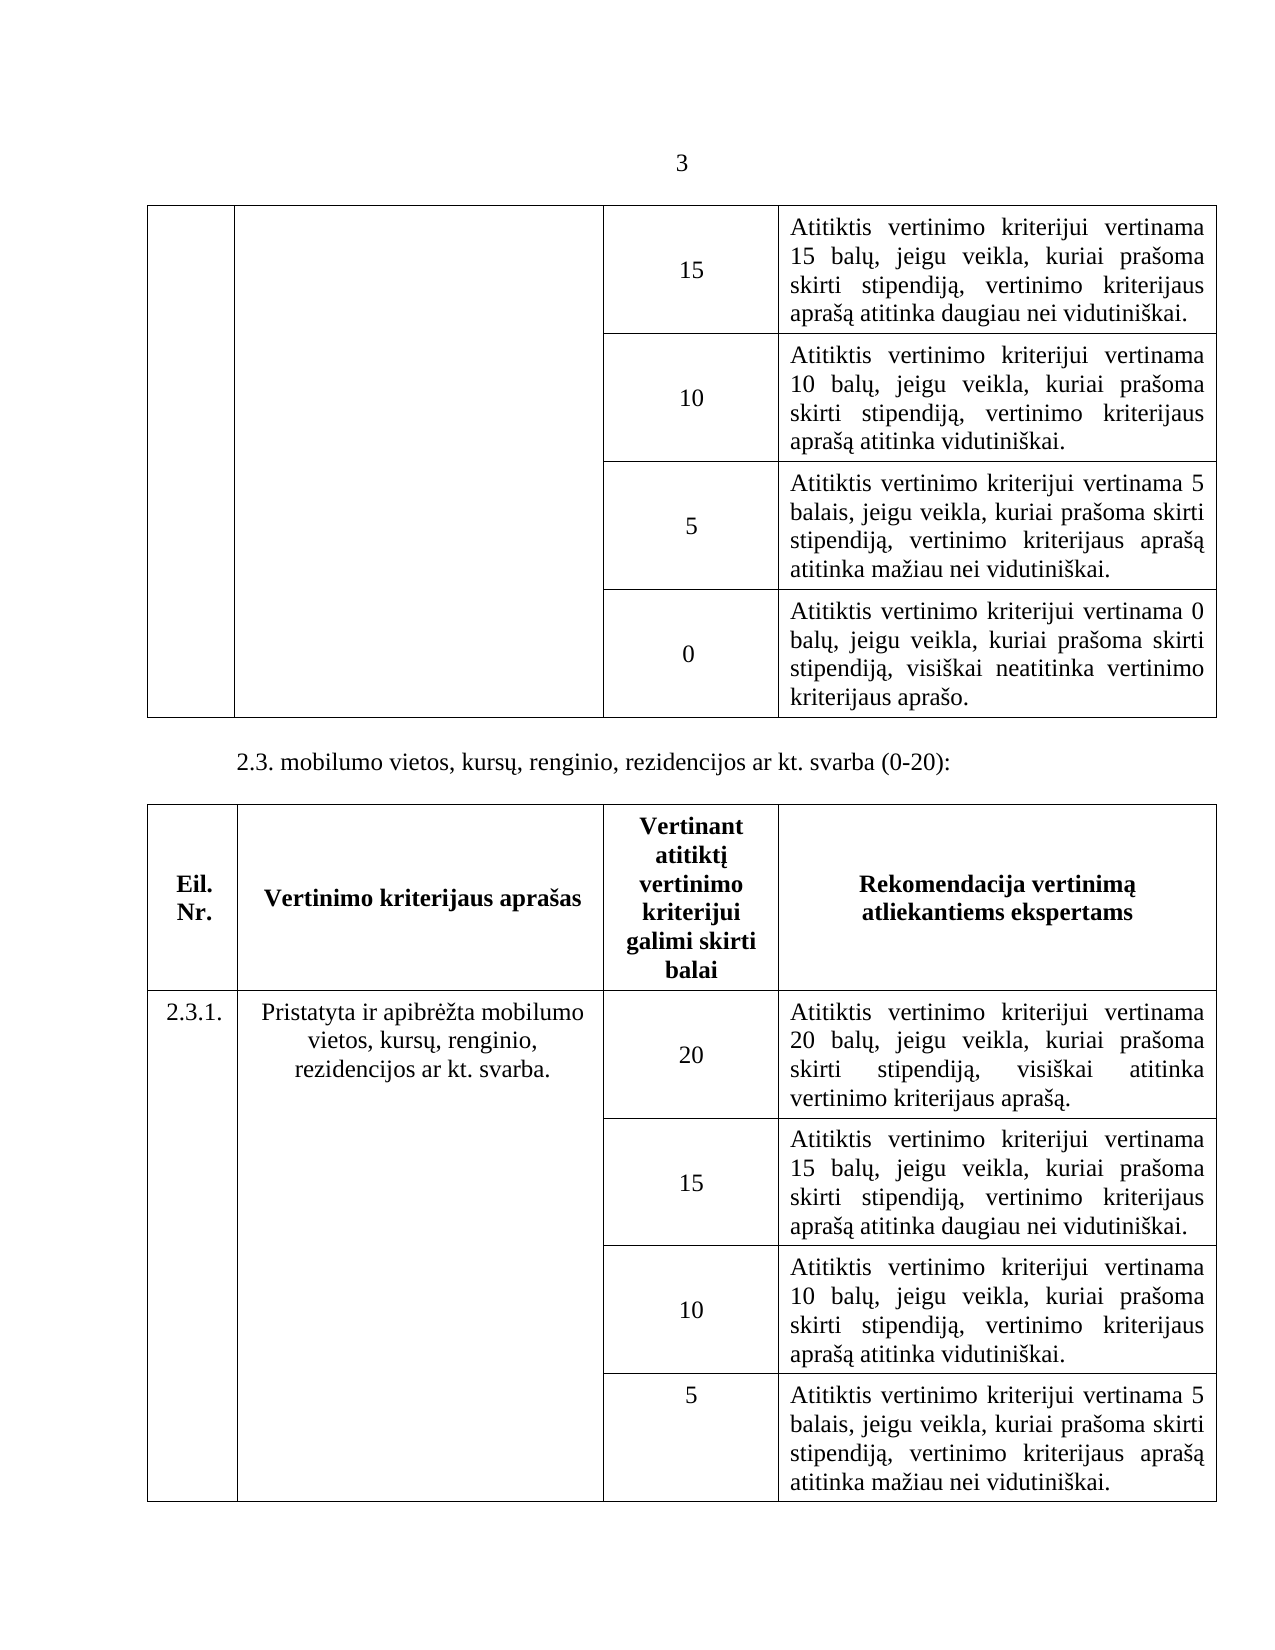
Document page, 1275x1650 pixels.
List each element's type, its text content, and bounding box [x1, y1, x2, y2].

table_cell Atitiktis vertinimo kriterijui vertinama 15 balų, jeigu veikla, kuriai prašoma skirti stipendiją, vertinimo kriterijaus aprašą atitinka daugiau nei vidutiniškai. [779, 206, 1216, 333]
table_cell Atitiktis vertinimo kriterijui vertinama 15 balų, jeigu veikla, kuriai prašoma skirti stipendiją, vertinimo kriterijaus aprašą atitinka daugiau nei vidutiniškai. [779, 1119, 1216, 1245]
table_cell Atitiktis vertinimo kriterijui vertinama 10 balų, jeigu veikla, kuriai prašoma skirti stipendiją, vertinimo kriterijaus aprašą atitinka vidutiniškai. [779, 334, 1216, 461]
table_cell Pristatyta ir apibrėžta mobilumo vietos, kursų, renginio, rezidencijos ar kt. svarba. [238, 991, 603, 1501]
table_header Rekomendacija vertinimą atliekantiems ekspertams [779, 805, 1216, 989]
table_cell 15 [604, 206, 778, 333]
table_header Vertinimo kriterijaus aprašas [238, 805, 603, 989]
table_header Eil. Nr. [148, 805, 237, 989]
table_cell 5 [604, 1374, 778, 1501]
table_cell 20 [604, 991, 778, 1117]
text 2.3. mobilumo vietos, kursų, renginio, rezidencijos ar kt. svarba (0-20): [148, 747, 1216, 775]
table_cell Atitiktis vertinimo kriterijui vertinama 10 balų, jeigu veikla, kuriai prašoma skirti stipendiją, vertinimo kriterijaus aprašą atitinka vidutiniškai. [779, 1246, 1216, 1373]
table_cell 5 [604, 462, 778, 589]
table_cell Atitiktis vertinimo kriterijui vertinama 0 balų, jeigu veikla, kuriai prašoma skirti stipendiją, visiškai neatitinka vertinimo kriterijaus aprašo. [779, 590, 1216, 717]
table_cell Atitiktis vertinimo kriterijui vertinama 5 balais, jeigu veikla, kuriai prašoma skirti stipendiją, vertinimo kriterijaus aprašą atitinka mažiau nei vidutiniškai. [779, 1374, 1216, 1501]
table_cell 2.3.1. [148, 991, 237, 1501]
table_cell Atitiktis vertinimo kriterijui vertinama 5 balais, jeigu veikla, kuriai prašoma skirti stipendiją, vertinimo kriterijaus aprašą atitinka mažiau nei vidutiniškai. [779, 462, 1216, 589]
table_cell 10 [604, 1246, 778, 1373]
table_cell 0 [604, 590, 778, 717]
table_cell Atitiktis vertinimo kriterijui vertinama 20 balų, jeigu veikla, kuriai prašoma skirti stipendiją, visiškai atitinka vertinimo kriterijaus aprašą. [779, 991, 1216, 1117]
table_cell 10 [604, 334, 778, 461]
table_cell [235, 206, 603, 717]
table_cell 15 [604, 1119, 778, 1245]
table_header Vertinant atitiktį vertinimo kriterijui galimi skirti balai [604, 805, 778, 989]
table_cell [148, 206, 234, 717]
